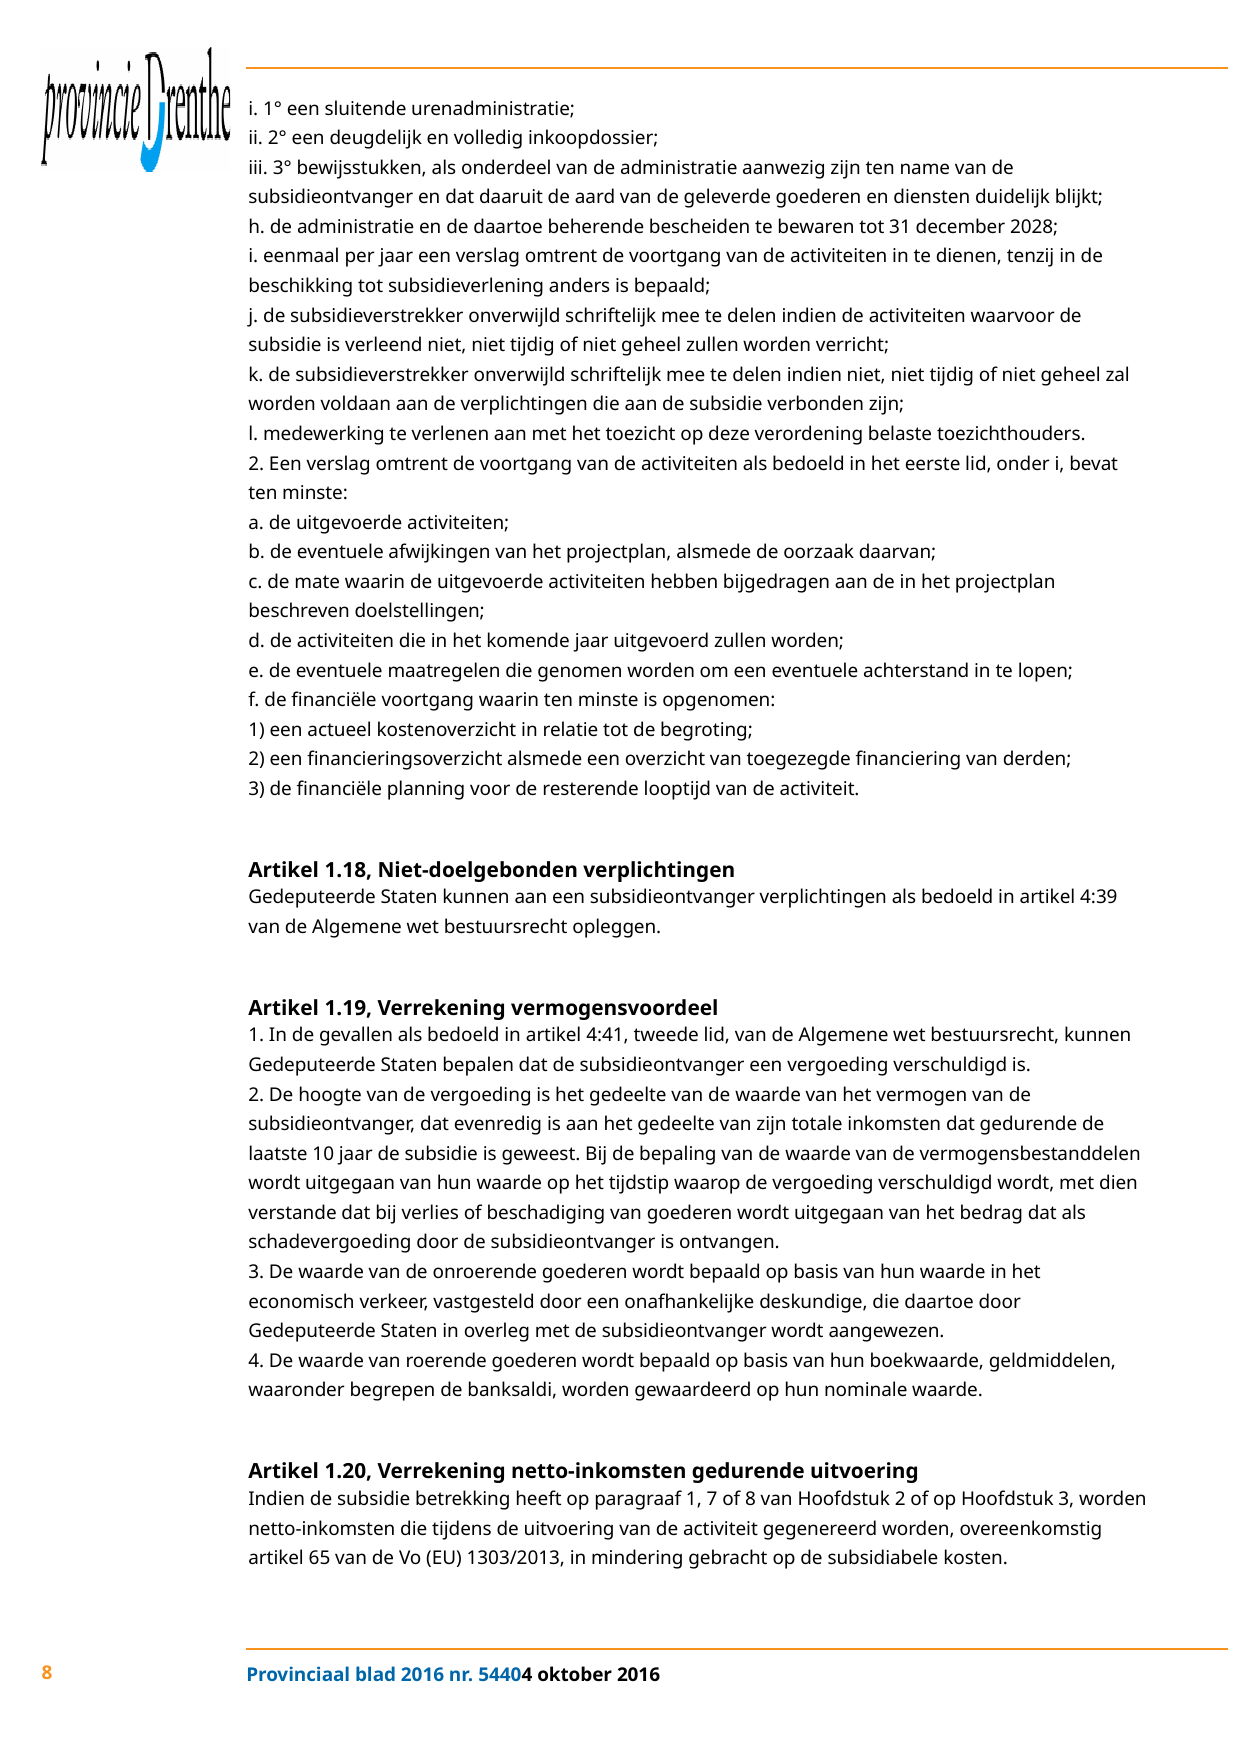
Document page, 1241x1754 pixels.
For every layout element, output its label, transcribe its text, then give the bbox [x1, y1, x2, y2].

text Artikel 1.20, Verrekening netto-inkomsten gedurende uitvoering [248, 1457, 1152, 1485]
text 2. De hoogte van de vergoeding is het gedeelte van de waarde van het vermogen van de subsidieontvanger, dat evenredig is aan het gedeelte van zijn totale inkomsten dat gedurende de laatste 10 jaar de subsidie is geweest. Bij de bepaling van de waarde van de vermogensbestanddelen wordt uitgegaan van hun waarde op het tijdstip waarop de vergoeding verschuldigd wordt, met dien verstande dat bij verlies of beschadiging van goederen wordt uitgegaan van het bedrag dat als schadevergoeding door de subsidieontvanger is ontvangen. [248, 1081, 1152, 1254]
text 1. In de gevallen als bedoeld in artikel 4:41, tweede lid, van de Algemene wet bestuursrecht, kunnen Gedeputeerde Staten bepalen dat de subsidieontvanger een vergoeding verschuldigd is. [248, 1022, 1152, 1077]
text 1) een actueel kostenoverzicht in relatie tot de begroting; [248, 716, 1152, 742]
text Artikel 1.18, Niet-doelgebonden verplichtingen [248, 855, 1152, 884]
text e. de eventuele maatregelen die genomen worden om een eventuele achterstand in te lopen; [248, 657, 1152, 683]
text k. de subsidieverstrekker onverwijld schriftelijk mee te delen indien niet, niet tijdig of niet geheel zal worden voldaan aan de verplichtingen die aan de subsidie verbonden zijn; [248, 361, 1152, 416]
text 2) een financieringsoverzicht alsmede een overzicht van toegezegde financiering van derden; [248, 746, 1152, 771]
text i. eenmaal per jaar een verslag omtrent de voortgang van de activiteiten in te dienen, tenzij in de beschikking tot subsidieverlening anders is bepaald; [248, 243, 1152, 298]
text h. de administratie en de daartoe beherende bescheiden te bewaren tot 31 december 2028; [248, 213, 1152, 239]
text b. de eventuele afwijkingen van het projectplan, alsmede de oorzaak daarvan; [248, 538, 1152, 564]
text l. medewerking te verlenen aan met het toezicht op deze verordening belaste toezichthouders. [248, 420, 1152, 446]
text iii. 3° bewijsstukken, als onderdeel van de administratie aanwezig zijn ten name van de subsidieontvanger en dat daaruit de aard van de geleverde goederen en diensten duidelijk blijkt; [248, 154, 1152, 209]
text f. de financiële voortgang waarin ten minste is opgenomen: [248, 686, 1152, 712]
picture [41, 47, 231, 172]
text j. de subsidieverstrekker onverwijld schriftelijk mee te delen indien de activiteiten waarvoor de subsidie is verleend niet, niet tijdig of niet geheel zullen worden verricht; [248, 302, 1152, 357]
text i. 1° een sluitende urenadministratie; [248, 95, 1152, 121]
text Indien de subsidie betrekking heeft op paragraaf 1, 7 of 8 van Hoofdstuk 2 of op Hoofdstuk 3, worden netto-inkomsten die tijdens de uitvoering van de activiteit gegenereerd worden, overeenkomstig artikel 65 van de Vo (EU) 1303/2013, in mindering gebracht op de subsidiabele kosten. [248, 1485, 1152, 1570]
text 3) de financiële planning voor de resterende looptijd van de activiteit. [248, 775, 1152, 801]
text 3. De waarde van de onroerende goederen wordt bepaald op basis van hun waarde in het economisch verkeer, vastgesteld door een onafhankelijke deskundige, die daartoe door Gedeputeerde Staten in overleg met de subsidieontvanger wordt aangewezen. [248, 1258, 1152, 1343]
text Artikel 1.19, Verrekening vermogensvoordeel [248, 993, 1152, 1022]
text ii. 2° een deugdelijk en volledig inkoopdossier; [248, 124, 1152, 150]
text d. de activiteiten die in het komende jaar uitgevoerd zullen worden; [248, 627, 1152, 653]
text c. de mate waarin de uitgevoerde activiteiten hebben bijgedragen aan de in het projectplan beschreven doelstellingen; [248, 568, 1152, 623]
text 4. De waarde van roerende goederen wordt bepaald op basis van hun boekwaarde, geldmiddelen, waaronder begrepen de banksaldi, worden gewaardeerd op hun nominale waarde. [248, 1347, 1152, 1402]
text a. de uitgevoerde activiteiten; [248, 509, 1152, 535]
text Gedeputeerde Staten kunnen aan een subsidieontvanger verplichtingen als bedoeld in artikel 4:39 van de Algemene wet bestuursrecht opleggen. [248, 884, 1152, 939]
text 2. Een verslag omtrent de voortgang van de activiteiten als bedoeld in het eerste lid, onder i, bevat ten minste: [248, 450, 1152, 505]
